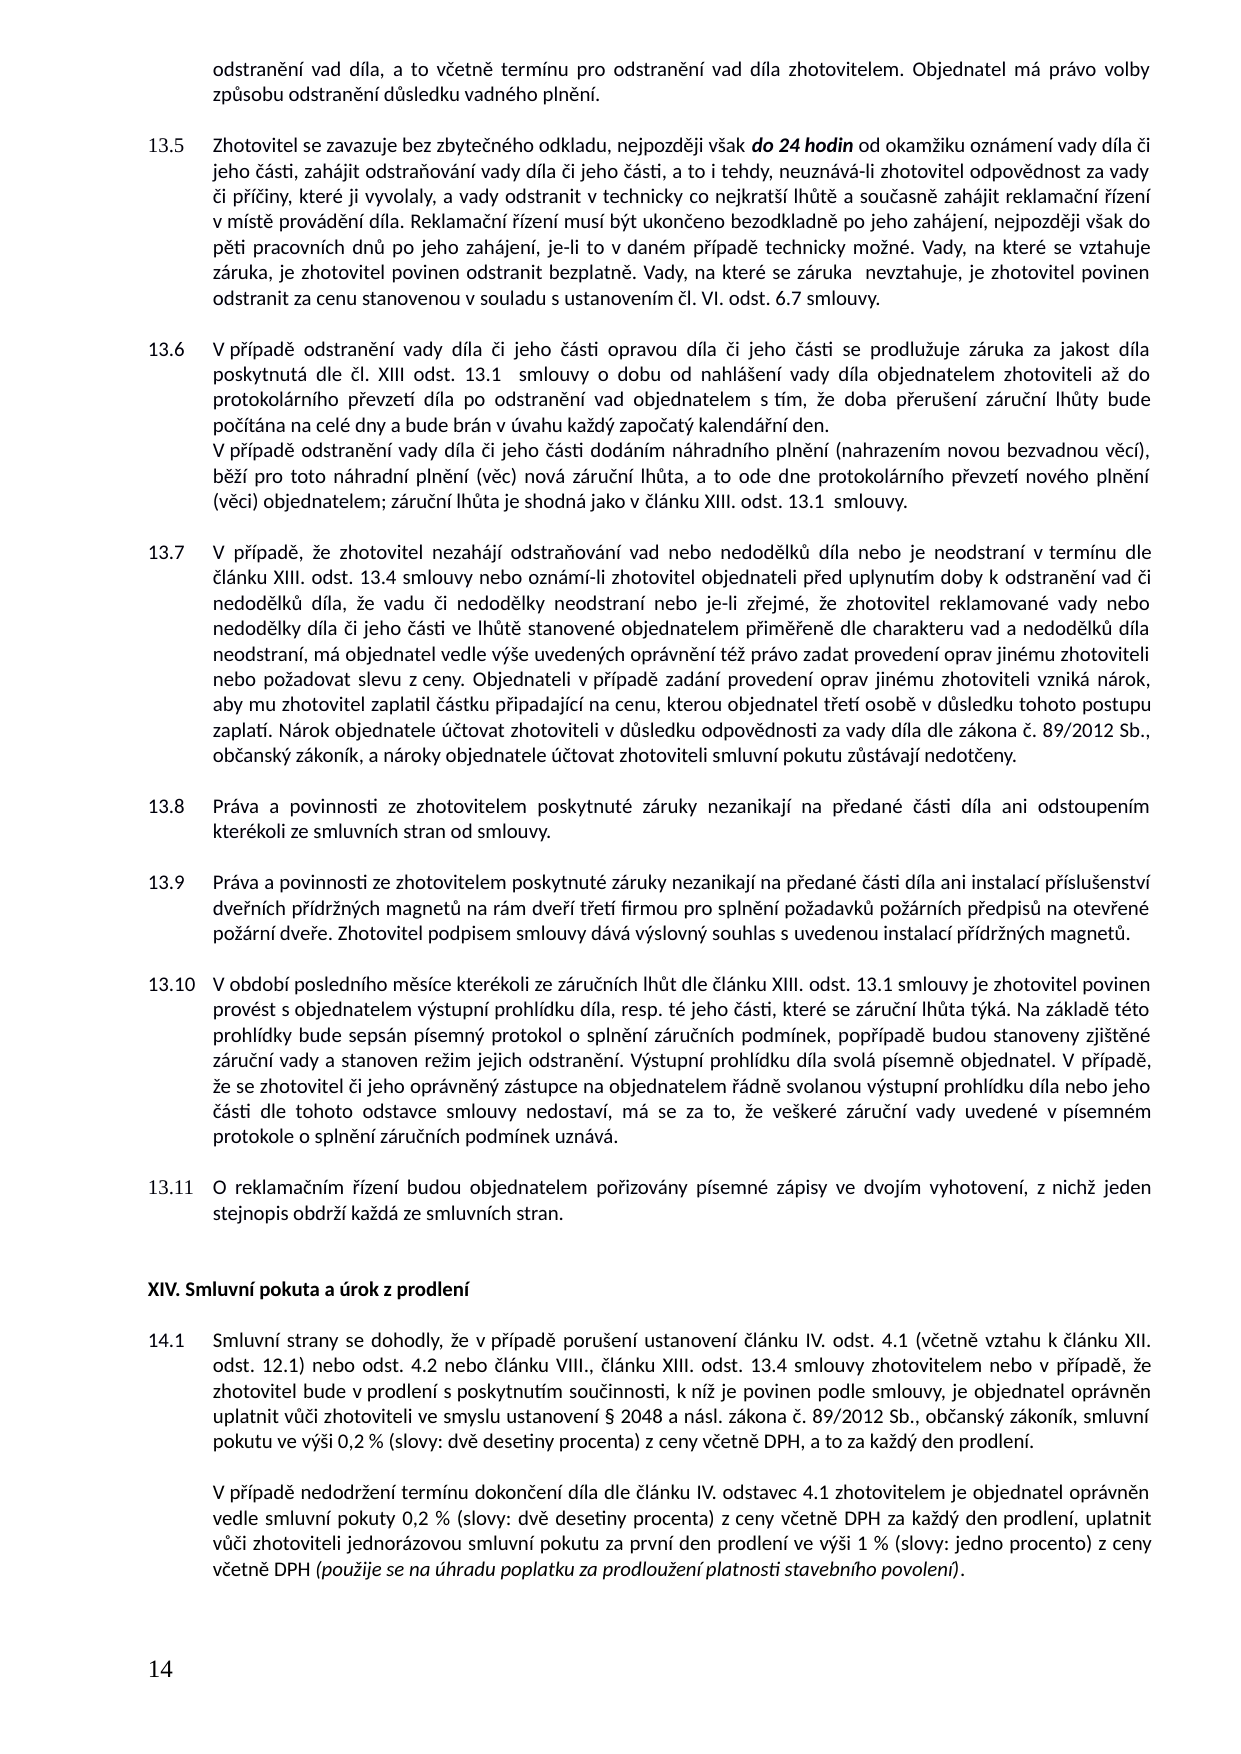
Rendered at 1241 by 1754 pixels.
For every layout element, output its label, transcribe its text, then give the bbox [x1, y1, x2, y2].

list odstranění vad díla, a to včetně termínu pro odstranění vad díla zhotovitelem. Objednatel má právo volby způsobu odstranění důsledku vadného plnění. [148, 56, 1152, 107]
list V případě, že zhotovitel nezahájí odstraňování vad nebo nedodělků díla nebo je neodstraní v termínu dle článku XIII. odst. 13.4 smlouvy nebo oznámí-li zhotovitel objednateli před uplynutím doby k odstranění vad či nedodělků díla, že vadu či nedodělky neodstraní nebo je-li zřejmé, že zhotovitel reklamované vady nebo nedodělky díla či jeho části ve lhůtě stanovené objednatelem přiměřeně dle charakteru vad a nedodělků díla neodstraní, má objednatel vedle výše uvedených oprávnění též právo zadat provedení oprav jinému zhotoviteli nebo požadovat slevu z ceny. Objednateli v případě zadání provedení oprav jinému zhotoviteli vzniká nárok, aby mu zhotovitel zaplatil částku připadající na cenu, kterou objednatel třetí osobě v důsledku tohoto postupu zaplatí. Nárok objednatele účtovat zhotoviteli v důsledku odpovědnosti za vady díla dle zákona č. 89/2012 Sb., občanský zákoník, a nároky objednatele účtovat zhotoviteli smluvní pokutu zůstávají nedotčeny. [148, 539, 1152, 768]
list Práva a povinnosti ze zhotovitelem poskytnuté záruky nezanikají na předané části díla ani instalací příslušenství dveřních přídržných magnetů na rám dveří třetí firmou pro splnění požadavků požárních předpisů na otevřené požární dveře. Zhotovitel podpisem smlouvy dává výslovný souhlas s uvedenou instalací přídržných magnetů. [148, 869, 1152, 946]
subtitle XIV. Smluvní pokuta a úrok z prodlení [148, 1276, 1152, 1302]
text V případě nedodržení termínu dokončení díla dle článku IV. odstavec 4.1 zhotovitelem je objednatel oprávněn vedle smluvní pokuty 0,2 % (slovy: dvě desetiny procenta) z ceny včetně DPH za každý den prodlení, uplatnit vůči zhotoviteli jednorázovou smluvní pokutu za první den prodlení ve výši 1 % (slovy: jedno procento) z ceny včetně DPH (použije se na úhradu poplatku za prodloužení platnosti stavebního povolení). [213, 1479, 1152, 1581]
text V případě odstranění vady díla či jeho části dodáním náhradního plnění (nahrazením novou bezvadnou věcí), běží pro toto náhradní plnění (věc) nová záruční lhůta, a to ode dne protokolárního převzetí nového plnění (věci) objednatelem; záruční lhůta je shodná jako v článku XIII. odst. 13.1 smlouvy. [213, 437, 1152, 514]
list Smluvní strany se dohodly, že v případě porušení ustanovení článku IV. odst. 4.1 (včetně vztahu k článku XII. odst. 12.1) nebo odst. 4.2 nebo článku VIII., článku XIII. odst. 13.4 smlouvy zhotovitelem nebo v případě, že zhotovitel bude v prodlení s poskytnutím součinnosti, k níž je povinen podle smlouvy, je objednatel oprávněn uplatnit vůči zhotoviteli ve smyslu ustanovení § 2048 a násl. zákona č. 89/2012 Sb., občanský zákoník, smluvní pokutu ve výši 0,2 % (slovy: dvě desetiny procenta) z ceny včetně DPH, a to za každý den prodlení. [148, 1327, 1152, 1454]
list Práva a povinnosti ze zhotovitelem poskytnuté záruky nezanikají na předané části díla ani odstoupením kterékoli ze smluvních stran od smlouvy. [148, 793, 1152, 844]
list V období posledního měsíce kterékoli ze záručních lhůt dle článku XIII. odst. 13.1 smlouvy je zhotovitel povinen provést s objednatelem výstupní prohlídku díla, resp. té jeho části, které se záruční lhůta týká. Na základě této prohlídky bude sepsán písemný protokol o splnění záručních podmínek, popřípadě budou stanoveny zjištěné záruční vady a stanoven režim jejich odstranění. Výstupní prohlídku díla svolá písemně objednatel. V případě, že se zhotovitel či jeho oprávněný zástupce na objednatelem řádně svolanou výstupní prohlídku díla nebo jeho části dle tohoto odstavce smlouvy nedostaví, má se za to, že veškeré záruční vady uvedené v písemném protokole o splnění záručních podmínek uznává. [148, 971, 1152, 1149]
list Zhotovitel se zavazuje bez zbytečného odkladu, nejpozději však do 24 hodin od okamžiku oznámení vady díla či jeho části, zahájit odstraňování vady díla či jeho části, a to i tehdy, neuznává-li zhotovitel odpovědnost za vady či příčiny, které ji vyvolaly, a vady odstranit v technicky co nejkratší lhůtě a současně zahájit reklamační řízení v místě provádění díla. Reklamační řízení musí být ukončeno bezodkladně po jeho zahájení, nejpozději však do pěti pracovních dnů po jeho zahájení, je-li to v daném případě technicky možné. Vady, na které se vztahuje záruka, je zhotovitel povinen odstranit bezplatně. Vady, na které se záruka nevztahuje, je zhotovitel povinen odstranit za cenu stanovenou v souladu s ustanovením čl. VI. odst. 6.7 smlouvy. [148, 132, 1152, 310]
list O reklamačním řízení budou objednatelem pořizovány písemné zápisy ve dvojím vyhotovení, z nichž jeden stejnopis obdrží každá ze smluvních stran. [148, 1174, 1152, 1225]
list V případě odstranění vady díla či jeho části opravou díla či jeho části se prodlužuje záruka za jakost díla poskytnutá dle čl. XIII odst. 13.1 smlouvy o dobu od nahlášení vady díla objednatelem zhotoviteli až do protokolárního převzetí díla po odstranění vad objednatelem s tím, že doba přerušení záruční lhůty bude počítána na celé dny a bude brán v úvahu každý započatý kalendářní den. [148, 336, 1152, 437]
